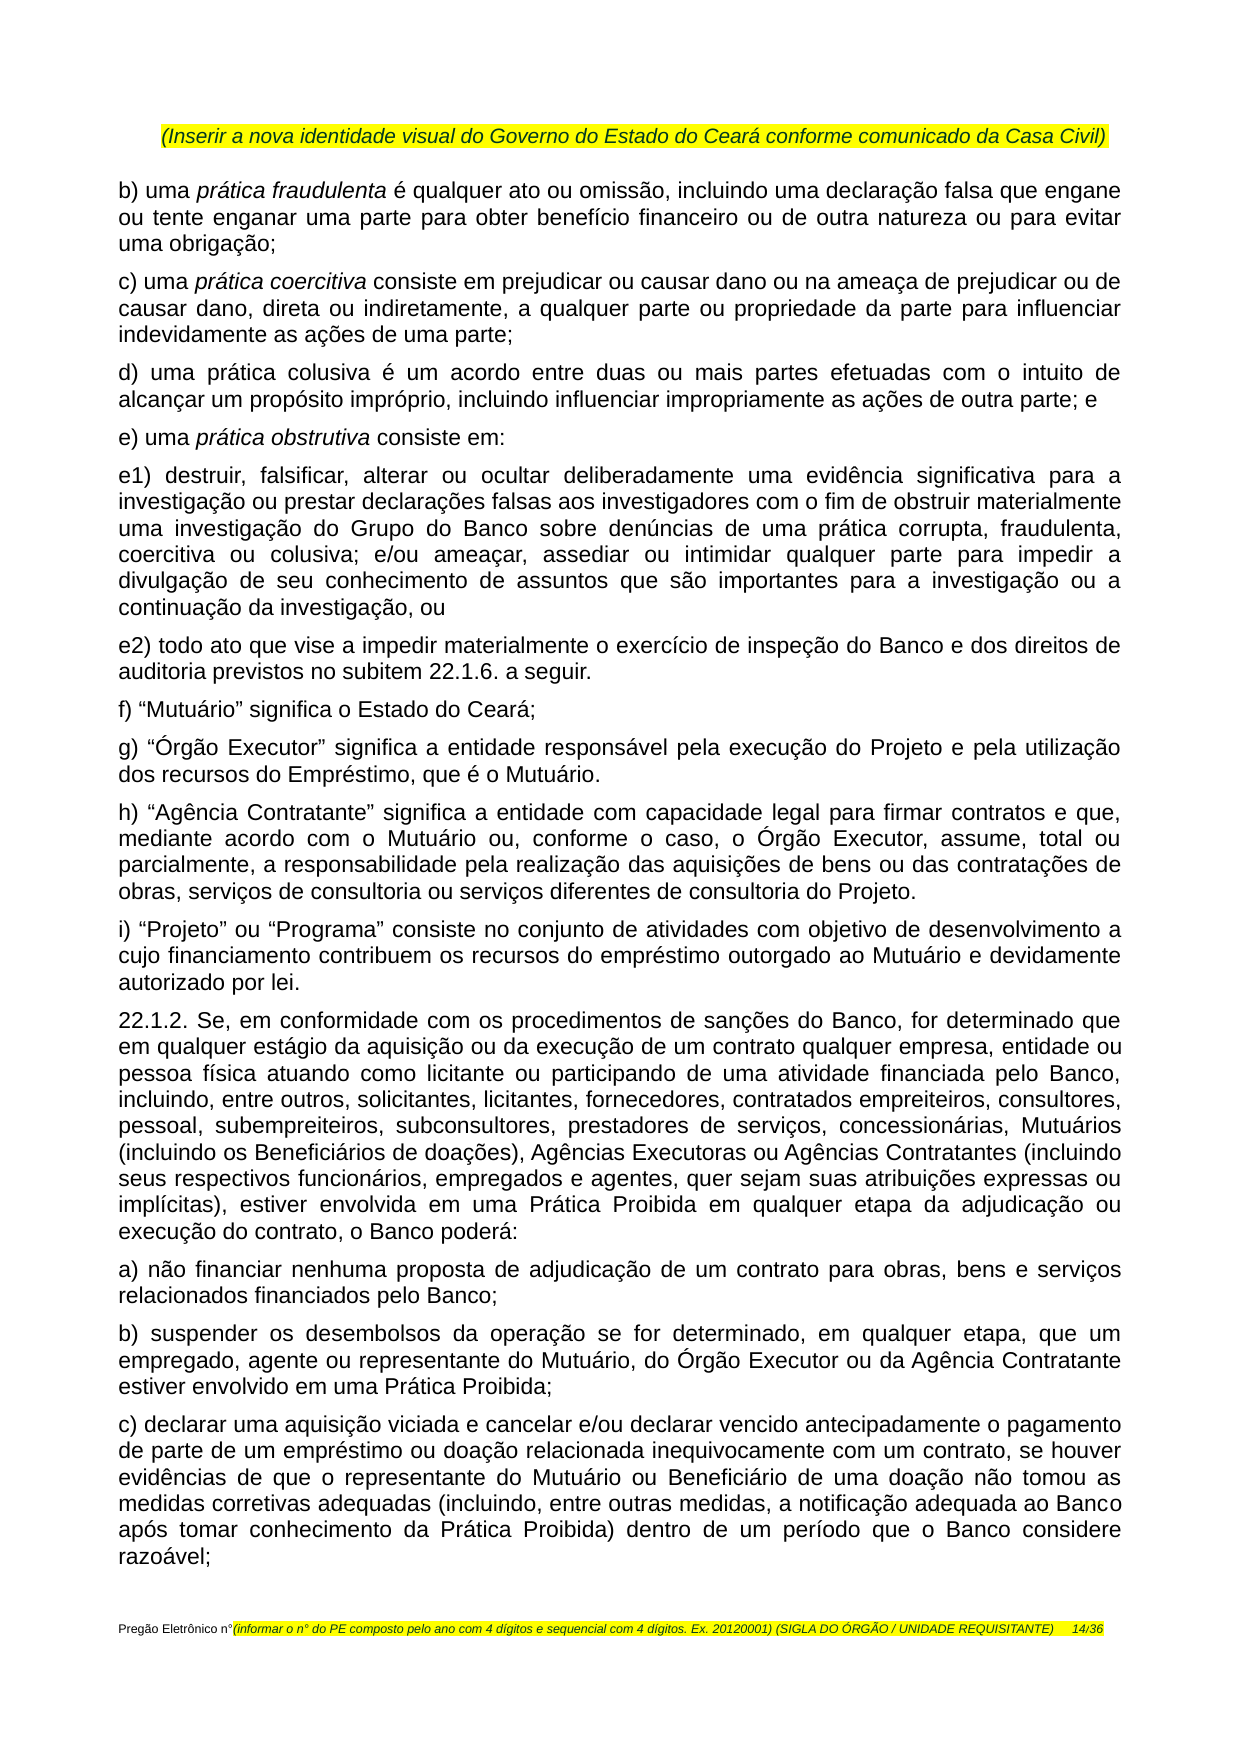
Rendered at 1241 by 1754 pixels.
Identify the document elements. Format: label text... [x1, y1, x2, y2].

text b) uma prática fraudulenta é qualquer ato ou omissão, incluindo uma declaração falsa que engane ou tente enganar uma parte para obter benefício financeiro ou de outra natureza ou para evitar uma obrigação; [118, 177, 1122, 257]
text c) declarar uma aquisição viciada e cancelar e/ou declarar vencido antecipadamente o pagamento de parte de um empréstimo ou doação relacionada inequivocamente com um contrato, se houver evidências de que o representante do Mutuário ou Beneficiário de uma doação não tomou as medidas corretivas adequadas (incluindo, entre outras medidas, a notificação adequada ao Banco após tomar conhecimento da Prática Proibida) dentro de um período que o Banco considere razoável; [118, 1411, 1122, 1569]
text b) suspender os desembolsos da operação se for determinado, em qualquer etapa, que um empregado, agente ou representante do Mutuário, do Órgão Executor ou da Agência Contratante estiver envolvido em uma Prática Proibida; [118, 1320, 1122, 1399]
text d) uma prática colusiva é um acordo entre duas ou mais partes efetuadas com o intuito de alcançar um propósito impróprio, incluindo influenciar impropriamente as ações de outra parte; e [118, 359, 1122, 412]
text 22.1.2. Se, em conformidade com os procedimentos de sanções do Banco, for determinado que em qualquer estágio da aquisição ou da execução de um contrato qualquer empresa, entidade ou pessoa física atuando como licitante ou participando de uma atividade financiada pelo Banco, incluindo, entre outros, solicitantes, licitantes, fornecedores, contratados empreiteiros, consultores, pessoal, subempreiteiros, subconsultores, prestadores de serviços, concessionárias, Mutuários (incluindo os Beneficiários de doações), Agências Executoras ou Agências Contratantes (incluindo seus respectivos funcionários, empregados e agentes, quer sejam suas atribuições expressas ou implícitas), estiver envolvida em uma Prática Proibida em qualquer etapa da adjudicação ou execução do contrato, o Banco poderá: [118, 1007, 1122, 1244]
text c) uma prática coercitiva consiste em prejudicar ou causar dano ou na ameaça de prejudicar ou de causar dano, direta ou indiretamente, a qualquer parte ou propriedade da parte para influenciar indevidamente as ações de uma parte; [118, 268, 1122, 347]
text a) não financiar nenhuma proposta de adjudicação de um contrato para obras, bens e serviços relacionados financiados pelo Banco; [118, 1256, 1122, 1308]
text e2) todo ato que vise a impedir materialmente o exercício de inspeção do Banco e dos direitos de auditoria previstos no subitem 22.1.6. a seguir. [118, 632, 1122, 684]
text h) “Agência Contratante” significa a entidade com capacidade legal para firmar contratos e que, mediante acordo com o Mutuário ou, conforme o caso, o Órgão Executor, assume, total ou parcialmente, a responsabilidade pela realização das aquisições de bens ou das contratações de obras, serviços de consultoria ou serviços diferentes de consultoria do Projeto. [118, 799, 1122, 904]
text g) “Órgão Executor” significa a entidade responsável pela execução do Projeto e pela utilização dos recursos do Empréstimo, que é o Mutuário. [118, 734, 1122, 787]
text e1) destruir, falsificar, alterar ou ocultar deliberadamente uma evidência significativa para a investigação ou prestar declarações falsas aos investigadores com o fim de obstruir materialmente uma investigação do Grupo do Banco sobre denúncias de uma prática corrupta, fraudulenta, coercitiva ou colusiva; e/ou ameaçar, assediar ou intimidar qualquer parte para impedir a divulgação de seu conhecimento de assuntos que são importantes para a investigação ou a continuação da investigação, ou [118, 462, 1122, 620]
text e) uma prática obstrutiva consiste em: [118, 424, 1122, 450]
text f) “Mutuário” significa o Estado do Ceará; [118, 696, 1122, 722]
text i) “Projeto” ou “Programa” consiste no conjunto de atividades com objetivo de desenvolvimento a cujo financiamento contribuem os recursos do empréstimo outorgado ao Mutuário e devidamente autorizado por lei. [118, 916, 1122, 995]
